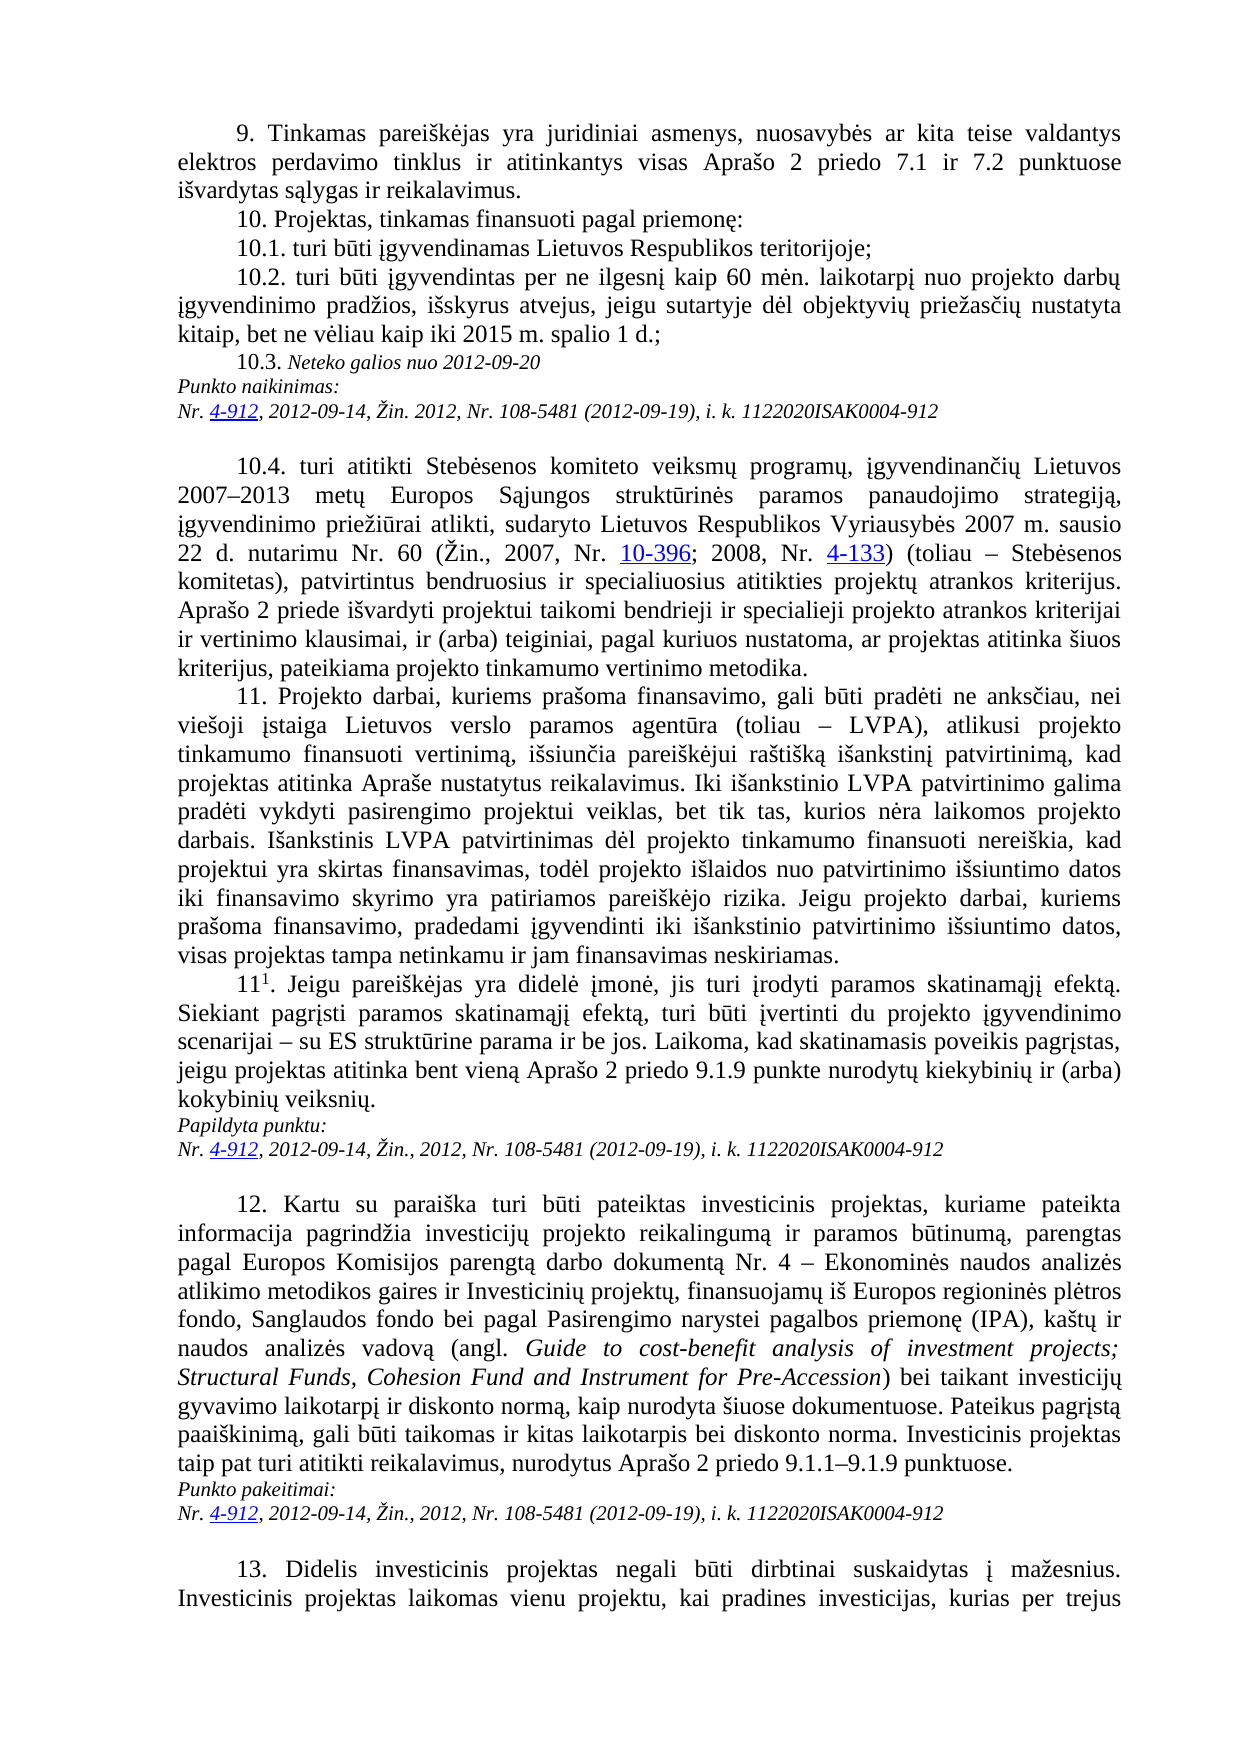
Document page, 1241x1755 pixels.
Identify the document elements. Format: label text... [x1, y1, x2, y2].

text Papildyta punktu: [177, 1113, 1122, 1137]
text 10. Projektas, tinkamas finansuoti pagal priemonę: [177, 204, 1122, 233]
text 10.3. Neteko galios nuo 2012-09-20 [177, 348, 1122, 374]
text 9. Tinkamas pareiškėjas yra juridiniai asmenys, nuosavybės ar kita teise valdantys elektros perdavimo tinklus ir atitinkantys visas Aprašo 2 priedo 7.1 ir 7.2 punktuose išvardytas sąlygas ir reikalavimus. [177, 118, 1122, 204]
text 10.4. turi atitikti Stebėsenos komiteto veiksmų programų, įgyvendinančių Lietuvos 2007–2013 metų Europos Sąjungos struktūrinės paramos panaudojimo strategiją, įgyvendinimo priežiūrai atlikti, sudaryto Lietuvos Respublikos Vyriausybės 2007 m. sausio 22 d. nutarimu Nr. 60 (Žin., 2007, Nr. 10-396; 2008, Nr. 4-133) (toliau – Stebėsenos komitetas), patvirtintus bendruosius ir specialiuosius atitikties projektų atrankos kriterijus. Aprašo 2 priede išvardyti projektui taikomi bendrieji ir specialieji projekto atrankos kriterijai ir vertinimo klausimai, ir (arba) teiginiai, pagal kuriuos nustatoma, ar projektas atitinka šiuos kriterijus, pateikiama projekto tinkamumo vertinimo metodika. [177, 451, 1122, 681]
text 13. Didelis investicinis projektas negali būti dirbtinai suskaidytas į mažesnius. Investicinis projektas laikomas vienu projektu, kai pradines investicijas, kurias per trejus [177, 1554, 1122, 1611]
text Nr. 4-912, 2012-09-14, Žin. 2012, Nr. 108-5481 (2012-09-19), i. k. 1122020ISAK0004-912 [177, 398, 1122, 423]
text Nr. 4-912, 2012-09-14, Žin., 2012, Nr. 108-5481 (2012-09-19), i. k. 1122020ISAK0004-912 [177, 1501, 1122, 1525]
text 11. Projekto darbai, kuriems prašoma finansavimo, gali būti pradėti ne anksčiau, nei viešoji įstaiga Lietuvos verslo paramos agentūra (toliau – LVPA), atlikusi projekto tinkamumo finansuoti vertinimą, išsiunčia pareiškėjui raštišką išankstinį patvirtinimą, kad projektas atitinka Apraše nustatytus reikalavimus. Iki išankstinio LVPA patvirtinimo galima pradėti vykdyti pasirengimo projektui veiklas, bet tik tas, kurios nėra laikomos projekto darbais. Išankstinis LVPA patvirtinimas dėl projekto tinkamumo finansuoti nereiškia, kad projektui yra skirtas finansavimas, todėl projekto išlaidos nuo patvirtinimo išsiuntimo datos iki finansavimo skyrimo yra patiriamos pareiškėjo rizika. Jeigu projekto darbai, kuriems prašoma finansavimo, pradedami įgyvendinti iki išankstinio patvirtinimo išsiuntimo datos, visas projektas tampa netinkamu ir jam finansavimas neskiriamas. [177, 681, 1122, 969]
text 10.2. turi būti įgyvendintas per ne ilgesnį kaip 60 mėn. laikotarpį nuo projekto darbų įgyvendinimo pradžios, išskyrus atvejus, jeigu sutartyje dėl objektyvių priežasčių nustatyta kitaip, bet ne vėliau kaip iki 2015 m. spalio 1 d.; [177, 262, 1122, 348]
text 111. Jeigu pareiškėjas yra didelė įmonė, jis turi įrodyti paramos skatinamąjį efektą. Siekiant pagrįsti paramos skatinamąjį efektą, turi būti įvertinti du projekto įgyvendinimo scenarijai – su ES struktūrine parama ir be jos. Laikoma, kad skatinamasis poveikis pagrįstas, jeigu projektas atitinka bent vieną Aprašo 2 priedo 9.1.9 punkte nurodytų kiekybinių ir (arba) kokybinių veiksnių. [177, 969, 1122, 1113]
text Nr. 4-912, 2012-09-14, Žin., 2012, Nr. 108-5481 (2012-09-19), i. k. 1122020ISAK0004-912 [177, 1137, 1122, 1161]
text 10.1. turi būti įgyvendinamas Lietuvos Respublikos teritorijoje; [177, 233, 1122, 262]
text Punkto pakeitimai: [177, 1477, 1122, 1501]
text Punkto naikinimas: [177, 374, 1122, 398]
text 12. Kartu su paraiška turi būti pateiktas investicinis projektas, kuriame pateikta informacija pagrindžia investicijų projekto reikalingumą ir paramos būtinumą, parengtas pagal Europos Komisijos parengtą darbo dokumentą Nr. 4 – Ekonominės naudos analizės atlikimo metodikos gaires ir Investicinių projektų, finansuojamų iš Europos regioninės plėtros fondo, Sanglaudos fondo bei pagal Pasirengimo narystei pagalbos priemonę (IPA), kaštų ir naudos analizės vadovą (angl. Guide to cost-benefit analysis of investment projects; Structural Funds, Cohesion Fund and Instrument for Pre-Accession) bei taikant investicijų gyvavimo laikotarpį ir diskonto normą, kaip nurodyta šiuose dokumentuose. Pateikus pagrįstą paaiškinimą, gali būti taikomas ir kitas laikotarpis bei diskonto norma. Investicinis projektas taip pat turi atitikti reikalavimus, nurodytus Aprašo 2 priedo 9.1.1–9.1.9 punktuose. [177, 1189, 1122, 1477]
